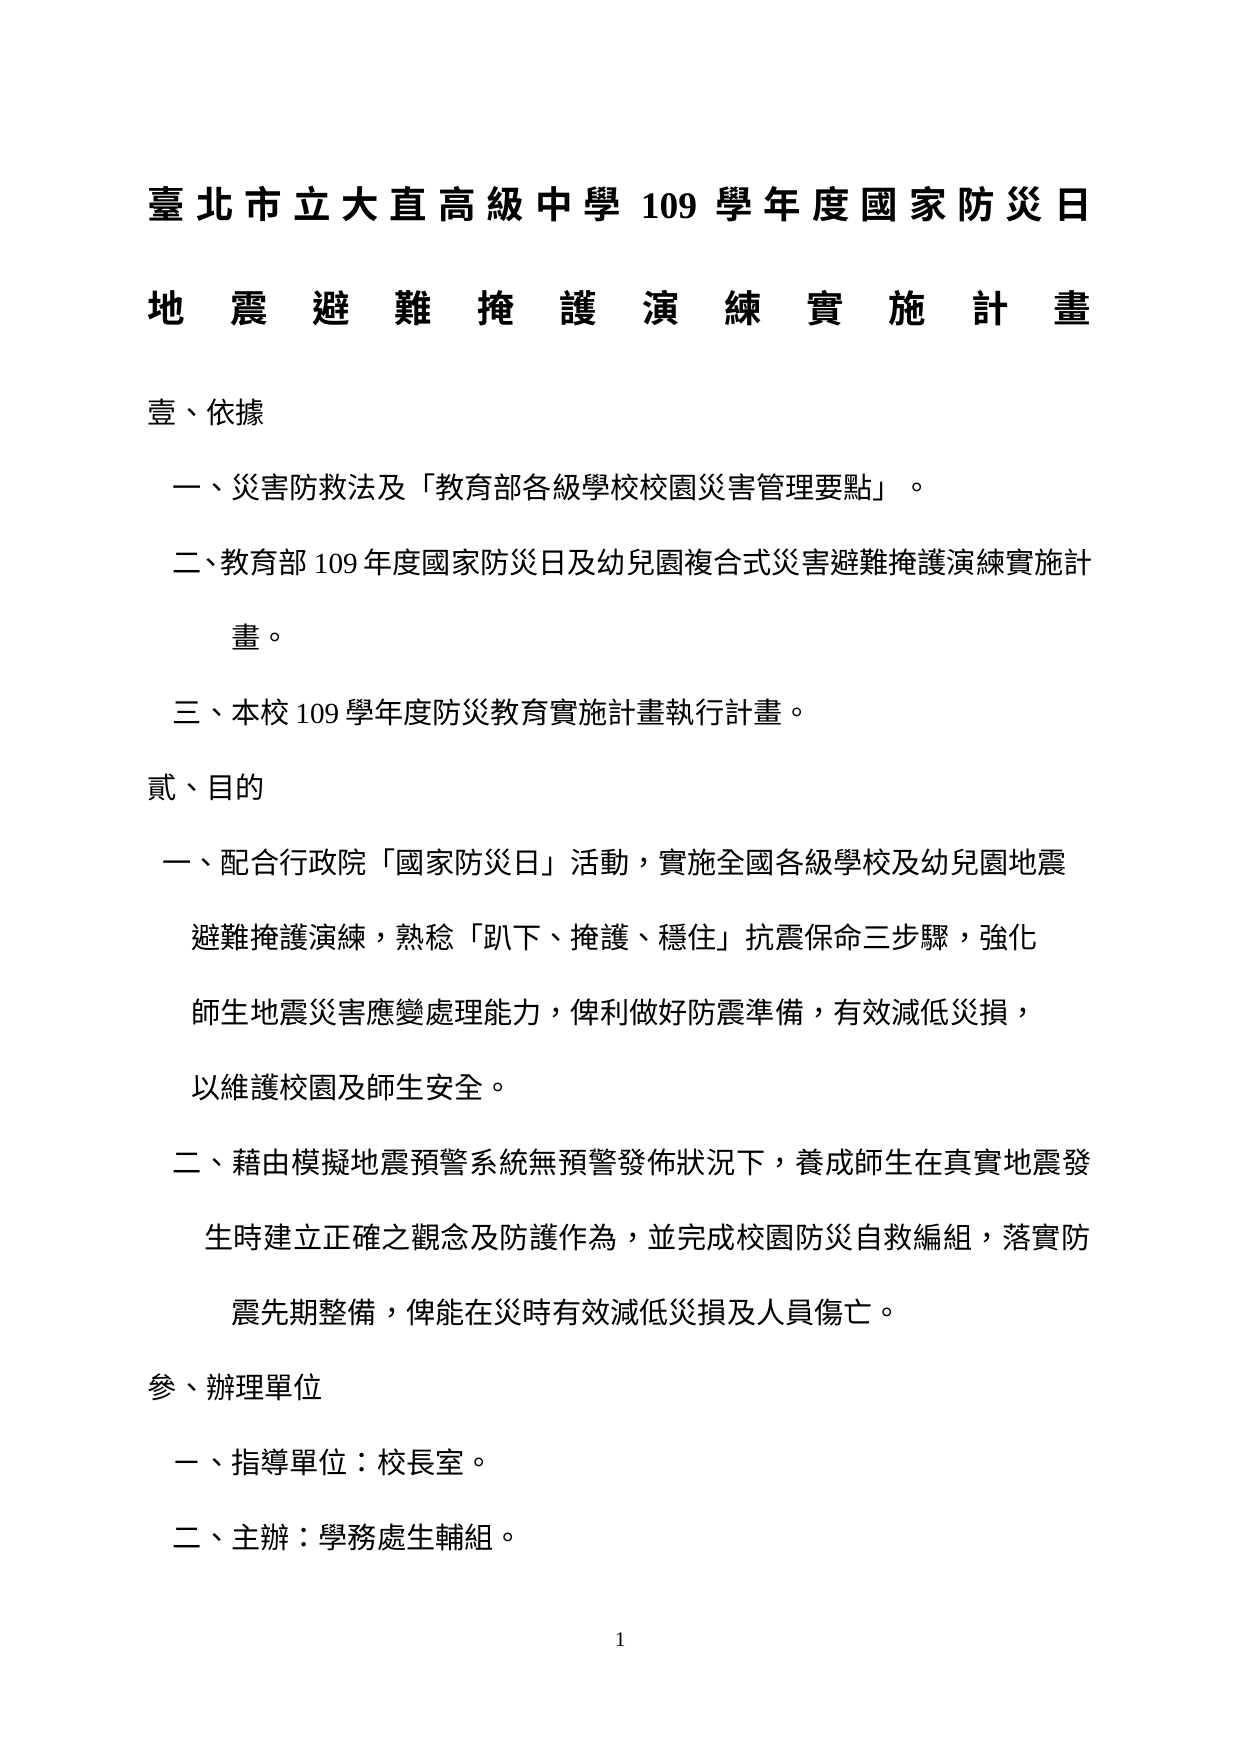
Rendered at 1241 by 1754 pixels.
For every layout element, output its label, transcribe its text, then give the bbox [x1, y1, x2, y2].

text 三、本校109學年度防災教育實施計畫執行計畫。 [173, 673, 1092, 748]
text 一、配合行政院「國家防災日」活動，實施全國各級學校及幼兒園地震 [148, 823, 1092, 898]
text 生時建立正確之觀念及防護作為，並完成校園防災自救編組，落實防震先期整備，俾能在災時有效減低災損及人員傷亡。 [173, 1198, 1092, 1348]
text ㄧ、指導單位：校長室。 [173, 1423, 1092, 1498]
text 地震避難掩護演練實施計畫 [148, 269, 1092, 344]
text 師生地震災害應變處理能力，俾利做好防震準備，有效減低災損， [148, 973, 1092, 1048]
text 二、教育部109年度國家防災日及幼兒園複合式災害避難掩護演練實施計畫。 [173, 523, 1092, 673]
text 一、災害防救法及「教育部各級學校校園災害管理要點」。 [173, 448, 1092, 523]
text 參、辦理單位 [148, 1348, 1092, 1423]
text 壹、依據 [148, 373, 1092, 448]
text 二、藉由模擬地震預警系統無預警發佈狀況下，養成師生在真實地震發 [173, 1123, 1092, 1198]
text 臺北市立大直高級中學109學年度國家防災日 [148, 164, 1092, 239]
text 以維護校園及師生安全。 [148, 1048, 1092, 1123]
text 避難掩護演練，熟稔「趴下、掩護、穩住」抗震保命三步驟，強化 [148, 898, 1092, 973]
text 二、主辦：學務處生輔組。 [173, 1498, 1092, 1573]
text 貳、目的 [148, 748, 1092, 823]
